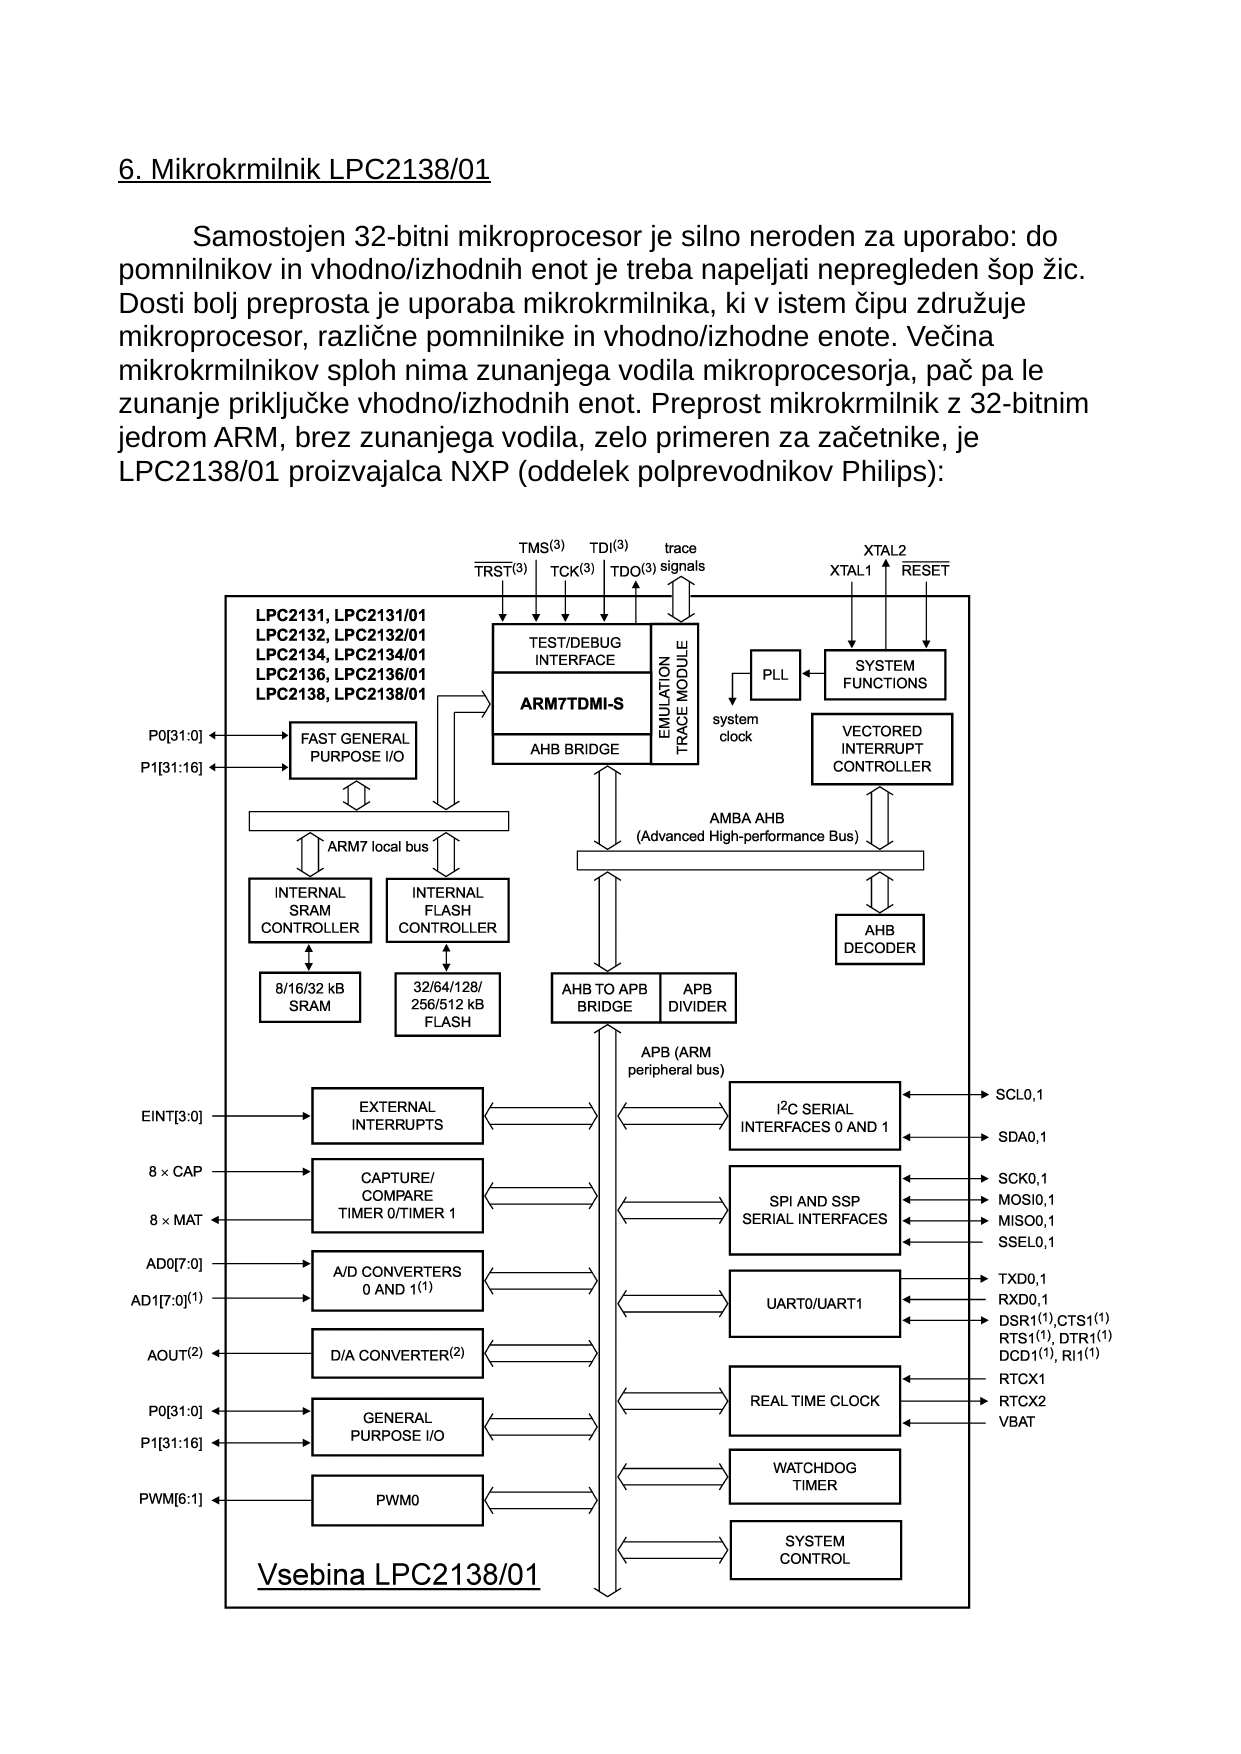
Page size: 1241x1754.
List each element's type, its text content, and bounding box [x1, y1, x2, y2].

text Samostojen 32-bitni mikroprocesor je silno neroden za uporabo: do pomnilnikov in vhodno/izhodnih enot je treba napeljati nepregleden šop žic. Dosti bolj preprosta je uporaba mikrokrmilnika, ki v istem čipu združuje mikroprocesor, različne pomnilnike in vhodno/izhodne enote. Večina mikrokrmilnikov sploh nima zunanjega vodila mikroprocesorja, pač pa le zunanje priključke vhodno/izhodnih enot. Preprost mikrokrmilnik z 32-bitnim jedrom ARM, brez zunanjega vodila, zelo primeren za začetnike, je LPC2138/01 proizvajalca NXP (oddelek polprevodnikov Philips): [118, 219, 1122, 487]
picture [118, 520, 1122, 1618]
text 6. Mikrokrmilnik LPC2138/01 [118, 152, 1122, 185]
